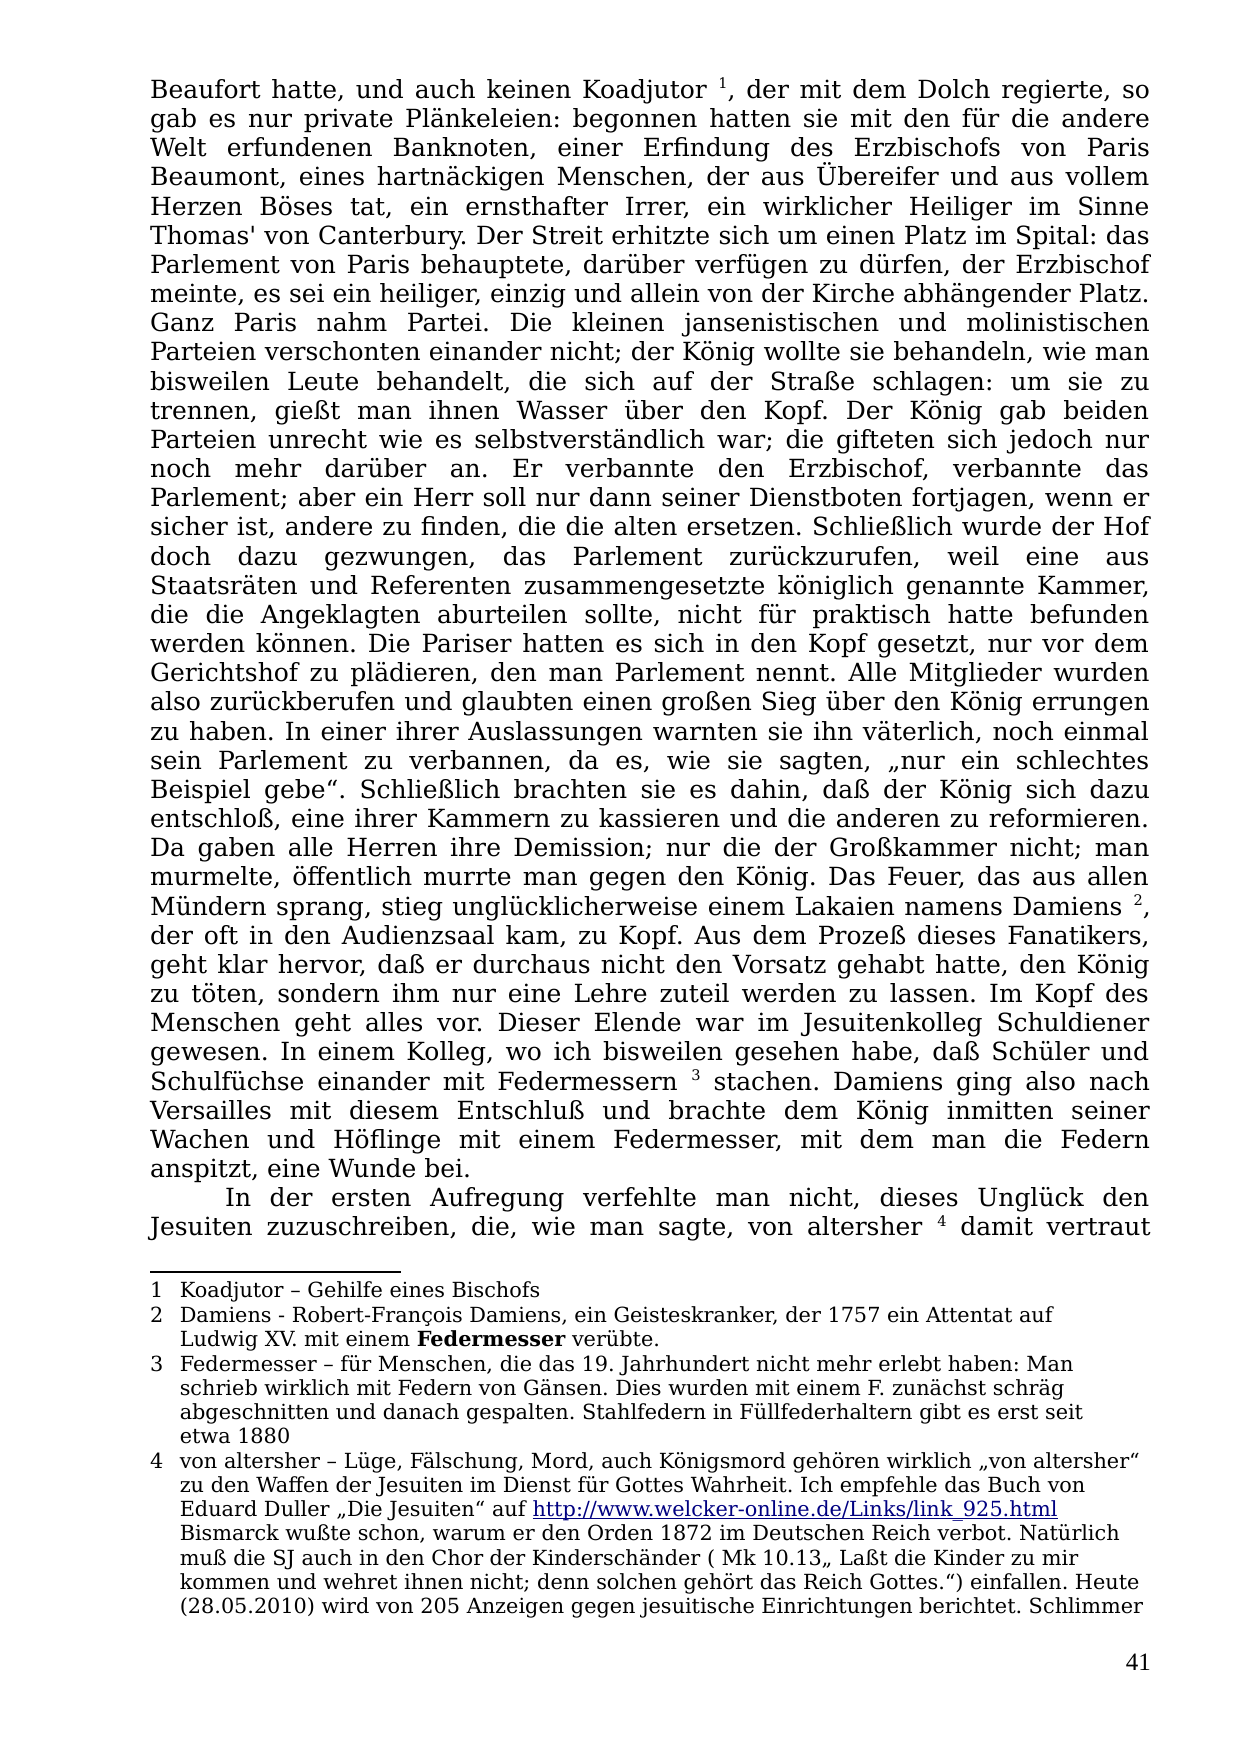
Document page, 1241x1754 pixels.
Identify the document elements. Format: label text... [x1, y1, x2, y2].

text Koadjutor – Gehilfe eines Bischofs [150, 1278, 1151, 1303]
text von altersher – Lüge, Fälschung, Mord, auch Königsmord gehören wirklich „von altersher“ zu den Waffen der Jesuiten im Dienst für Gottes Wahrheit. Ich empfehle das Buch von Eduard Duller „Die Jesuiten“ auf http://www.welcker-online.de/Links/link_925.html Bismarck wußte schon, warum er den Orden 1872 im Deutschen Reich verbot. Natürlich muß die SJ auch in den Chor der Kinderschänder ( Mk 10.13„ Laßt die Kinder zu mir kommen und wehret ihnen nicht; denn solchen gehört das Reich Gottes.“) einfallen. Heute (28.05.2010) wird von 205 Anzeigen gegen jesuitische Einrichtungen berichtet. Schlimmer [150, 1449, 1151, 1618]
text In der ersten Aufregung verfehlte man nicht, dieses Unglück den Jesuiten zuzuschreiben, die, wie man sagte, von altersher damit vertraut [150, 1183, 1151, 1242]
text Damiens - Robert-François Damiens, ein Geisteskranker, der 1757 ein Attentat auf Ludwig XV. mit einem Federmesser verübte. [150, 1303, 1151, 1352]
text Federmesser – für Menschen, die das 19. Jahrhundert nicht mehr erlebt haben: Man schrieb wirklich mit Federn von Gänsen. Dies wurden mit einem F. zunächst schräg abgeschnitten und danach gespalten. Stahlfedern in Füllfederhaltern gibt es erst seit etwa 1880 [150, 1352, 1151, 1449]
text Beaufort hatte, und auch keinen Koadjutor , der mit dem Dolch regierte, so gab es nur private Plänkeleien: begonnen hatten sie mit den für die andere Welt erfundenen Banknoten, einer Erfindung des Erzbischofs von Paris Beaumont, eines hartnäckigen Menschen, der aus Übereifer und aus vollem Herzen Böses tat, ein ernsthafter Irrer, ein wirklicher Heiliger im Sinne Thomas' von Canterbury. Der Streit erhitzte sich um einen Platz im Spital: das Parlement von Paris behauptete, darüber verfügen zu dürfen, der Erzbischof meinte, es sei ein heiliger, einzig und allein von der Kirche abhängender Platz. Ganz Paris nahm Partei. Die kleinen jansenistischen und molinistischen Parteien verschonten einander nicht; der König wollte sie behandeln, wie man bisweilen Leute behandelt, die sich auf der Straße schlagen: um sie zu trennen, gießt man ihnen Wasser über den Kopf. Der König gab beiden Parteien unrecht wie es selbstverständlich war; die gifteten sich jedoch nur noch mehr darüber an. Er verbannte den Erzbischof, verbannte das Parlement; aber ein Herr soll nur dann seiner Dienstboten fortjagen, wenn er sicher ist, andere zu finden, die die alten ersetzen. Schließlich wurde der Hof doch dazu gezwungen, das Parlement zurückzurufen, weil eine aus Staatsräten und Referenten zusammengesetzte königlich genannte Kammer, die die Angeklagten aburteilen sollte, nicht für praktisch hatte befunden werden können. Die Pariser hatten es sich in den Kopf gesetzt, nur vor dem Gerichtshof zu plädieren, den man Parlement nennt. Alle Mitglieder wurden also zurückberufen und glaubten einen großen Sieg über den König errungen zu haben. In einer ihrer Auslassungen warnten sie ihn väterlich, noch einmal sein Parlement zu verbannen, da es, wie sie sagten, „nur ein schlechtes Beispiel gebe“. Schließlich brachten sie es dahin, daß der König sich dazu entschloß, eine ihrer Kammern zu kassieren und die anderen zu reformieren. Da gaben alle Herren ihre Demission; nur die der Großkammer nicht; man murmelte, öffentlich murrte man gegen den König. Das Feuer, das aus allen Mündern sprang, stieg unglücklicherweise einem Lakaien namens Damiens , der oft in den Audienzsaal kam, zu Kopf. Aus dem Prozeß dieses Fanatikers, geht klar hervor, daß er durchaus nicht den Vorsatz gehabt hatte, den König zu töten, sondern ihm nur eine Lehre zuteil werden zu lassen. Im Kopf des Menschen geht alles vor. Dieser Elende war im Jesuitenkolleg Schuldiener gewesen. In einem Kolleg, wo ich bisweilen gesehen habe, daß Schüler und Schulfüchse einander mit Federmessern stachen. Damiens ging also nach Versailles mit diesem Entschluß und brachte dem König inmitten seiner Wachen und Höflinge mit einem Federmesser, mit dem man die Federn anspitzt, eine Wunde bei. [150, 75, 1151, 1183]
